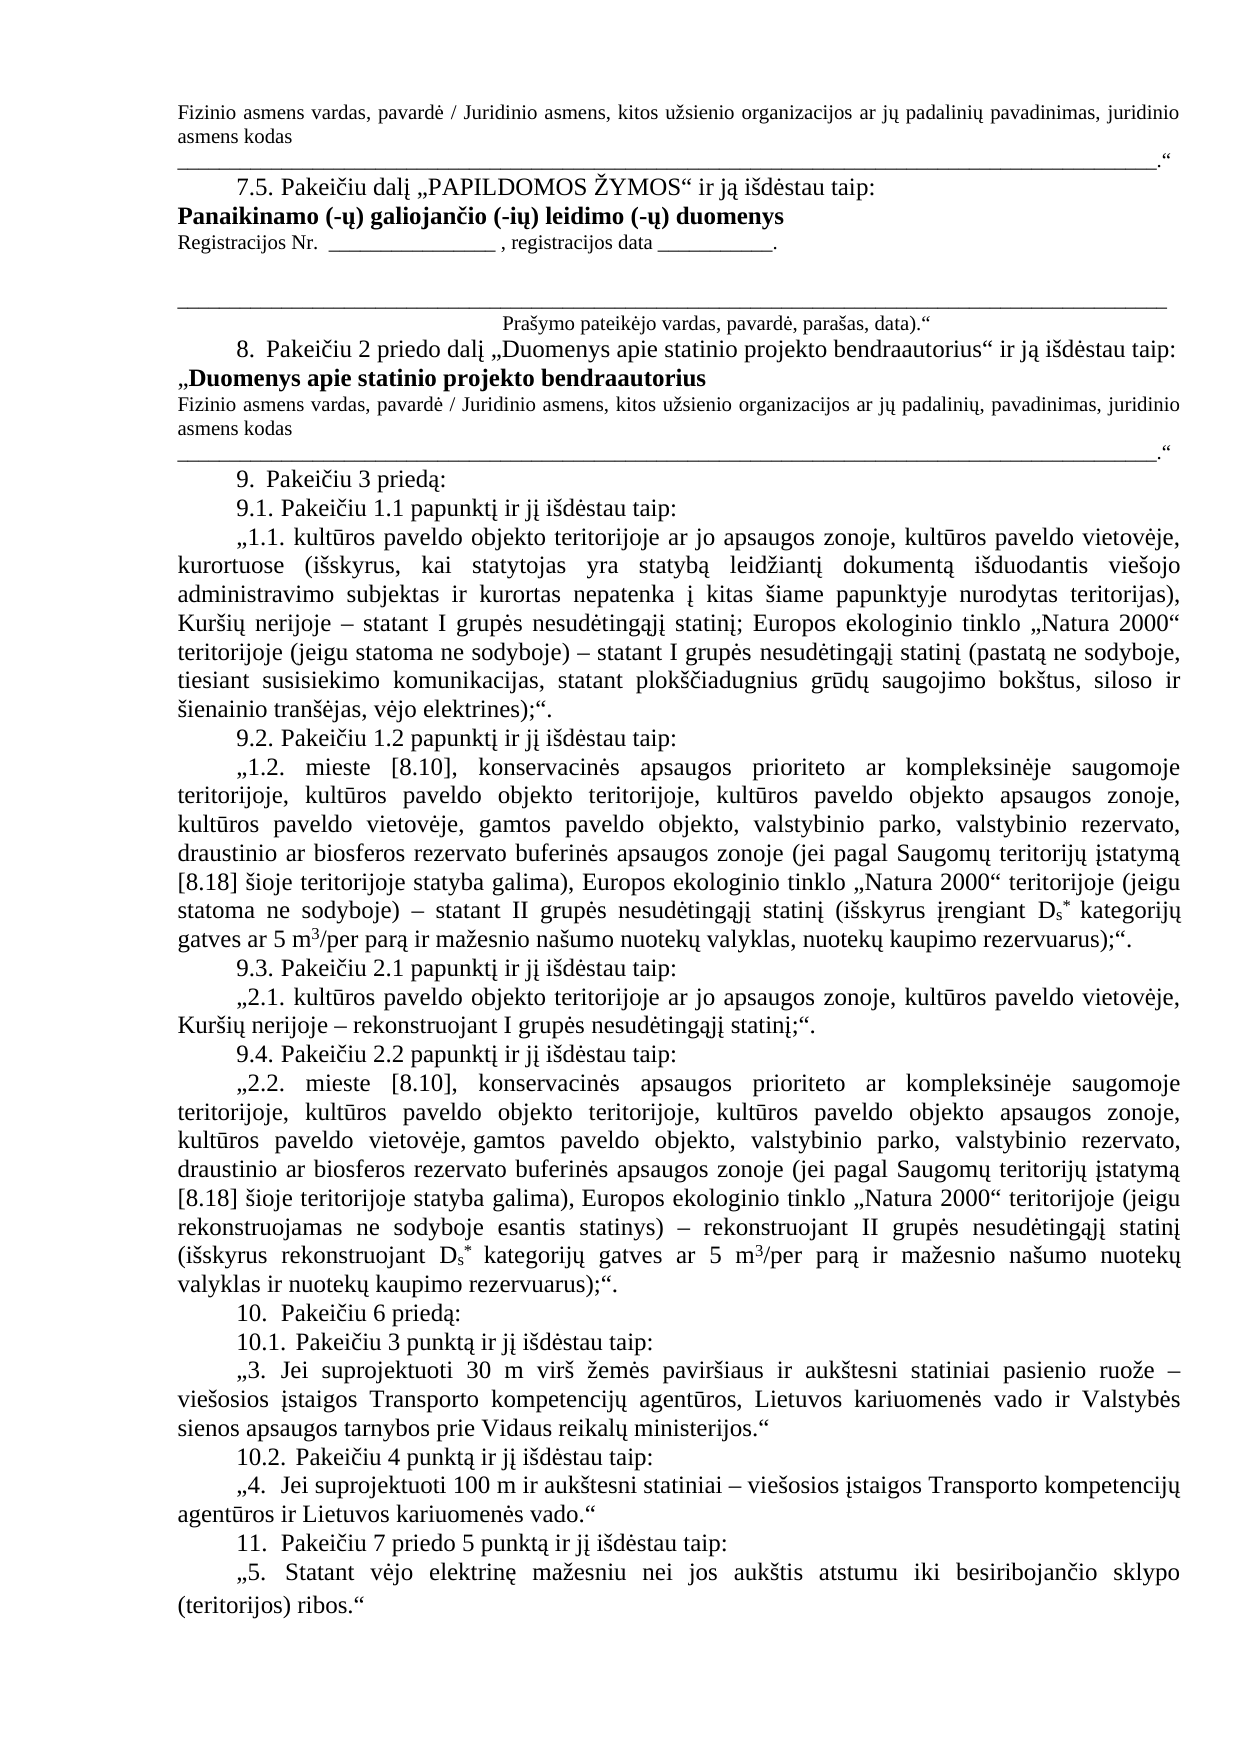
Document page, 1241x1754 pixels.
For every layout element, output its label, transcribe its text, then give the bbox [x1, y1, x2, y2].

text Panaikinamo (-ų) galiojančio (-ių) leidimo (-ų) duomenys [177, 201, 1181, 230]
text Prašymo pateikėjo vardas, pavardė, parašas, data).“ [177, 311, 1181, 334]
text 7.5. Pakeičiu dalį „PAPILDOMOS ŽYMOS“ ir ją išdėstau taip: [177, 172, 1181, 201]
text „4. Jei suprojektuoti 100 m ir aukštesni statiniai – viešosios įstaigos Transporto kompetencijų agentūros ir Lietuvos kariuomenės vado.“ [177, 1471, 1181, 1528]
text ______________________________________________________________________________________________.“ [177, 148, 1181, 172]
text Fizinio asmens vardas, pavardė / Juridinio asmens, kitos užsienio organizacijos ar jų padalinių, pavadinimas, juridinio asmens kodas [177, 392, 1181, 440]
text „Duomenys apie statinio projekto bendraautorius [177, 363, 1181, 392]
text 10. Pakeičiu 6 priedą: [177, 1298, 1181, 1327]
text „2.1. kultūros paveldo objekto teritorijoje ar jo apsaugos zonoje, kultūros paveldo vietovėje, Kuršių nerijoje – rekonstruojant I grupės nesudėtingąjį statinį;“. [177, 982, 1181, 1039]
text „3. Jei suprojektuoti 30 m virš žemės paviršiaus ir aukštesni statiniai pasienio ruože –viešosios įstaigos Transporto kompetencijų agentūros, Lietuvos kariuomenės vado ir Valstybės sienos apsaugos tarnybos prie Vidaus reikalų ministerijos.“ [177, 1356, 1181, 1442]
text „1.1. kultūros paveldo objekto teritorijoje ar jo apsaugos zonoje, kultūros paveldo vietovėje, kurortuose (išskyrus, kai statytojas yra statybą leidžiantį dokumentą išduodantis viešojo administravimo subjektas ir kurortas nepatenka į kitas šiame papunktyje nurodytas teritorijas), Kuršių nerijoje – statant I grupės nesudėtingąjį statinį; Europos ekologinio tinklo „Natura 2000“ teritorijoje (jeigu statoma ne sodyboje) – statant I grupės nesudėtingąjį statinį (pastatą ne sodyboje, tiesiant susisiekimo komunikacijas, statant plokščiadugnius grūdų saugojimo bokštus, siloso ir šienainio tranšėjas, vėjo elektrines);“. [177, 522, 1181, 723]
text 9.4. Pakeičiu 2.2 papunktį ir jį išdėstau taip: [177, 1039, 1181, 1068]
text Registracijos Nr. ________________ , registracijos data ___________. [177, 230, 1181, 254]
text „5. Statant vėjo elektrinę mažesniu nei jos aukštis atstumu iki besiribojančio sklypo (teritorijos) ribos.“ [177, 1557, 1181, 1618]
text 11. Pakeičiu 7 priedo 5 punktą ir jį išdėstau taip: [177, 1528, 1181, 1557]
text 10.2. Pakeičiu 4 punktą ir jį išdėstau taip: [177, 1442, 1181, 1471]
text 9.3. Pakeičiu 2.1 papunktį ir jį išdėstau taip: [177, 953, 1181, 982]
text „2.2. mieste [8.10], konservacinės apsaugos prioriteto ar kompleksinėje saugomoje teritorijoje, kultūros paveldo objekto teritorijoje, kultūros paveldo objekto apsaugos zonoje, kultūros paveldo vietovėje, gamtos paveldo objekto, valstybinio parko, valstybinio rezervato, draustinio ar biosferos rezervato buferinės apsaugos zonoje (jei pagal Saugomų teritorijų įstatymą [8.18] šioje teritorijoje statyba galima), Europos ekologinio tinklo „Natura 2000“ teritorijoje (jeigu rekonstruojamas ne sodyboje esantis statinys) – rekonstruojant II grupės nesudėtingąjį statinį (išskyrus rekonstruojant Ds* kategorijų gatves ar 5 m3/per parą ir mažesnio našumo nuotekų valyklas ir nuotekų kaupimo rezervuarus);“. [177, 1068, 1181, 1298]
text 9. Pakeičiu 3 priedą: [177, 464, 1181, 493]
text Fizinio asmens vardas, pavardė / Juridinio asmens, kitos užsienio organizacijos ar jų padalinių pavadinimas, juridinio asmens kodas [177, 100, 1181, 148]
text 9.1. Pakeičiu 1.1 papunktį ir jį išdėstau taip: [177, 493, 1181, 522]
text _______________________________________________________________________________________________ [177, 286, 1181, 311]
text „1.2. mieste [8.10], konservacinės apsaugos prioriteto ar kompleksinėje saugomoje teritorijoje, kultūros paveldo objekto teritorijoje, kultūros paveldo objekto apsaugos zonoje, kultūros paveldo vietovėje, gamtos paveldo objekto, valstybinio parko, valstybinio rezervato, draustinio ar biosferos rezervato buferinės apsaugos zonoje (jei pagal Saugomų teritorijų įstatymą [8.18] šioje teritorijoje statyba galima), Europos ekologinio tinklo „Natura 2000“ teritorijoje (jeigu statoma ne sodyboje) – statant II grupės nesudėtingąjį statinį (išskyrus įrengiant Ds* kategorijų gatves ar 5 m3/per parą ir mažesnio našumo nuotekų valyklas, nuotekų kaupimo rezervuarus);“. [177, 752, 1181, 953]
text 10.1. Pakeičiu 3 punktą ir jį išdėstau taip: [177, 1327, 1181, 1356]
text 8. Pakeičiu 2 priedo dalį „Duomenys apie statinio projekto bendraautorius“ ir ją išdėstau taip: [177, 334, 1181, 363]
text ______________________________________________________________________________________________.“ [177, 440, 1181, 464]
text 9.2. Pakeičiu 1.2 papunktį ir jį išdėstau taip: [177, 723, 1181, 752]
